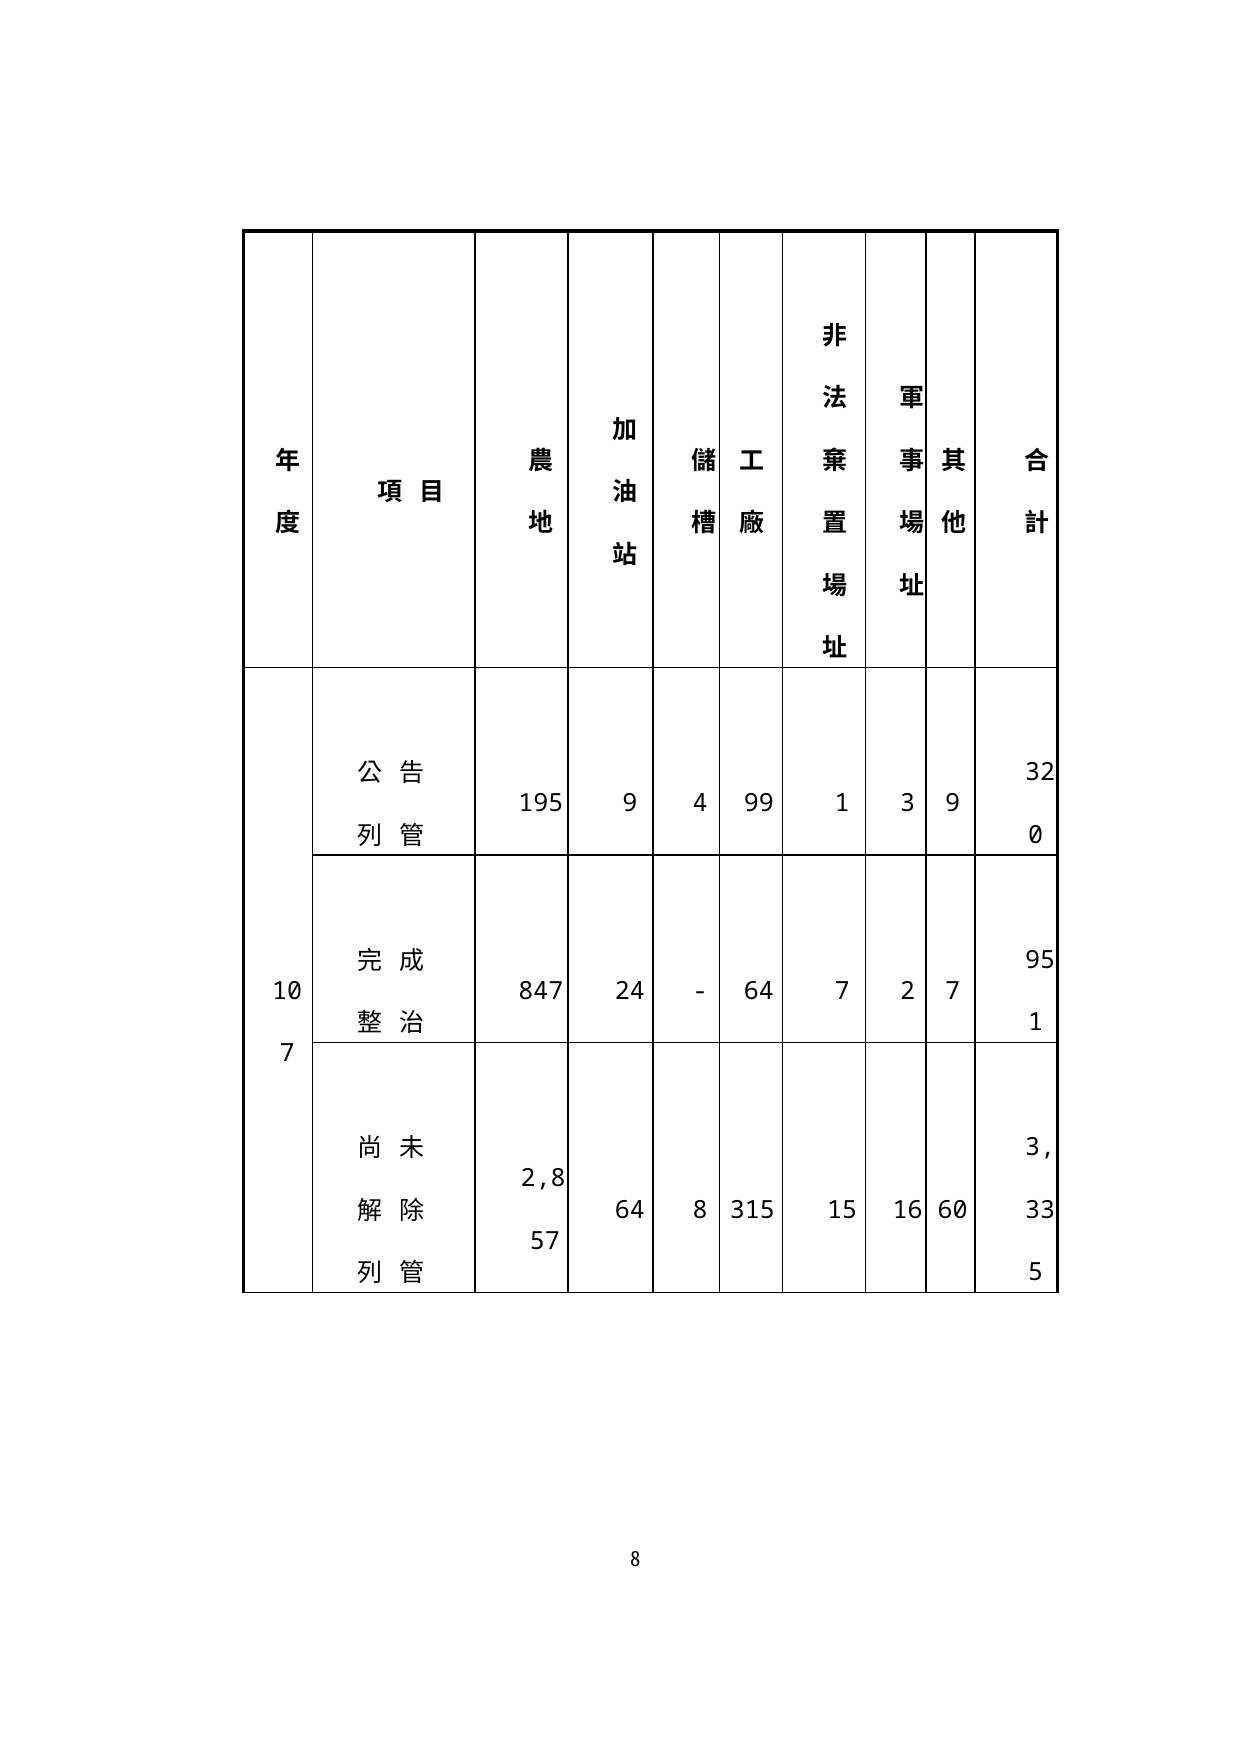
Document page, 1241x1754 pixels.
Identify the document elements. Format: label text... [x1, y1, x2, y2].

table_cell 7 [927, 856, 974, 1042]
table_cell 3 [866, 668, 925, 854]
table_cell 2 [866, 856, 925, 1042]
table_cell 315 [720, 1043, 782, 1292]
table_cell 320 [976, 668, 1056, 854]
table_cell 完成整治 [313, 856, 474, 1042]
table_cell 64 [720, 856, 782, 1042]
table_cell 951 [976, 856, 1056, 1042]
table_cell 16 [866, 1043, 925, 1292]
table_header 合計 [976, 233, 1056, 667]
table_cell 3,335 [976, 1043, 1056, 1292]
table_cell 15 [783, 1043, 865, 1292]
table_cell 107 [245, 668, 312, 1292]
table_cell 847 [476, 856, 567, 1042]
table_cell 24 [569, 856, 652, 1042]
table_cell 4 [654, 668, 719, 854]
table_cell 8 [654, 1043, 719, 1292]
table_cell 尚未解除列管 [313, 1043, 474, 1292]
table_header 其他 [927, 233, 974, 667]
table_header 非法棄置場址 [783, 233, 865, 667]
table_cell 1 [783, 668, 865, 854]
table_header 儲槽 [654, 233, 719, 667]
table_header 加油站 [569, 233, 652, 667]
table_cell 公告列管 [313, 668, 474, 854]
table_cell 9 [927, 668, 974, 854]
table_header 項目 [313, 233, 474, 667]
table_cell - [654, 856, 719, 1042]
table_cell 7 [783, 856, 865, 1042]
table_cell 64 [569, 1043, 652, 1292]
table_header 工廠 [720, 233, 782, 667]
table_cell 2,857 [476, 1043, 567, 1292]
table_header 軍事場址 [866, 233, 925, 667]
table_cell 9 [569, 668, 652, 854]
table_cell 195 [476, 668, 567, 854]
table_header 農地 [476, 233, 567, 667]
table_header 年度 [245, 233, 312, 667]
table_cell 99 [720, 668, 782, 854]
table_cell 60 [927, 1043, 974, 1292]
